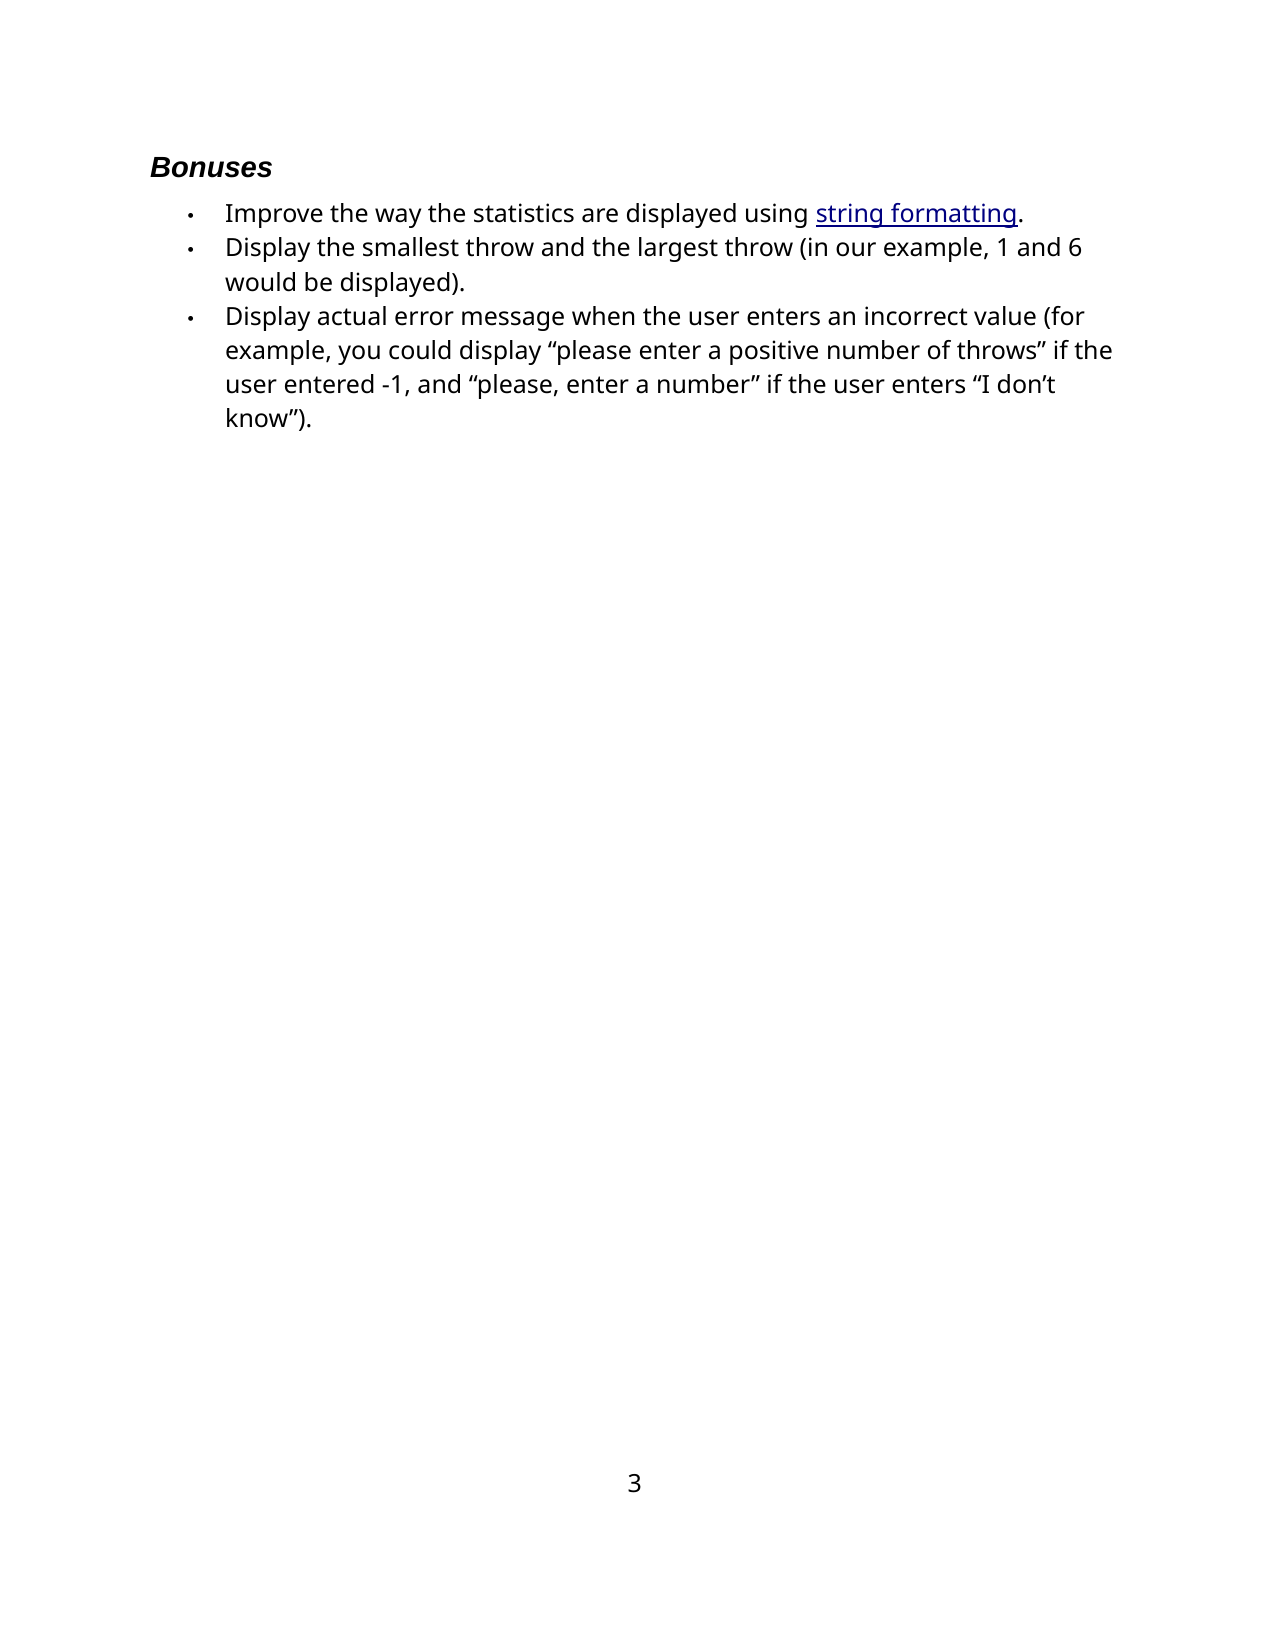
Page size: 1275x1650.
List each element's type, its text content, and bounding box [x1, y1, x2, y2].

subtitle Bonuses [150, 150, 1125, 183]
list Display the smallest throw and the largest throw (in our example, 1 and 6 would be displayed). [187, 230, 1125, 298]
list Display actual error message when the user enters an incorrect value (for example, you could display “please enter a positive number of throws” if the user entered -1, and “please, enter a number” if the user enters “I don’t know”). [187, 298, 1125, 434]
list Improve the way the statistics are displayed using string formatting. [187, 196, 1125, 230]
